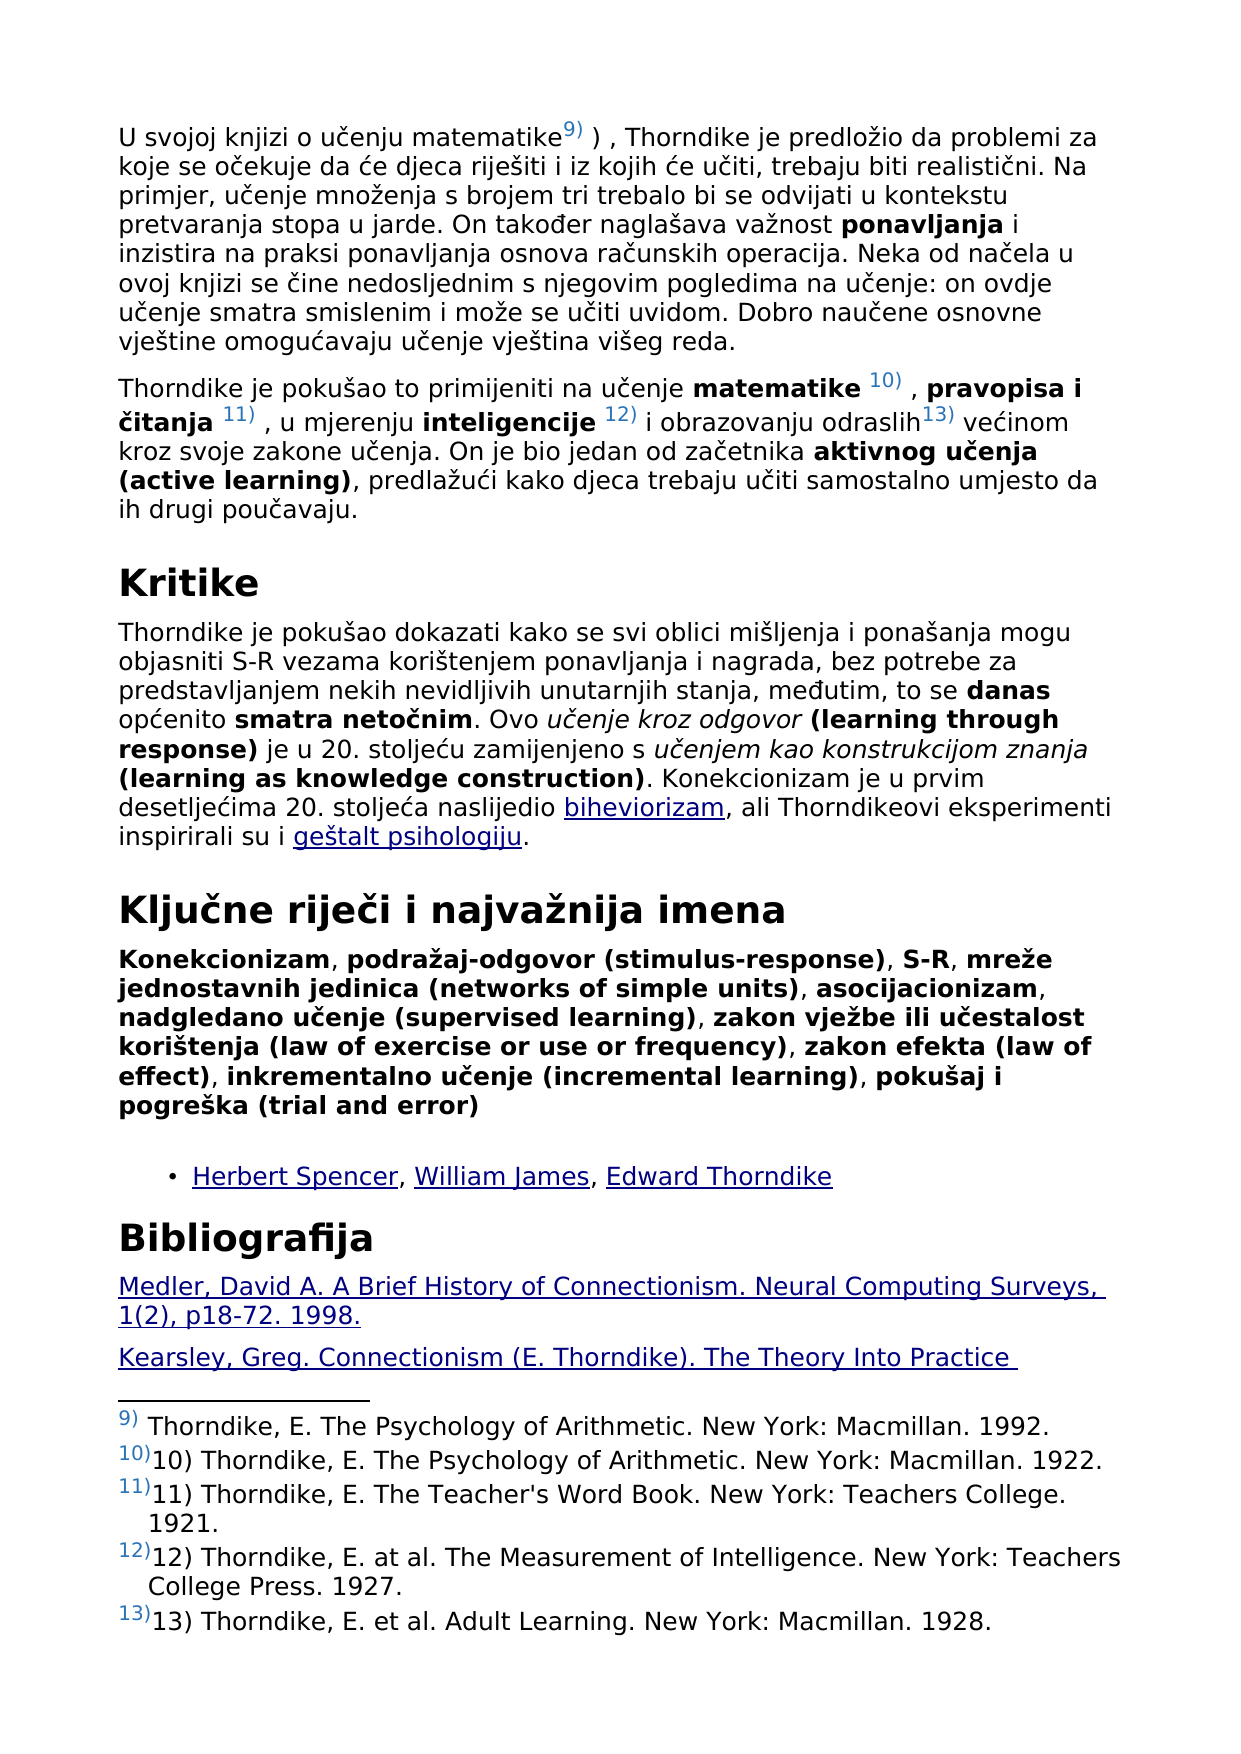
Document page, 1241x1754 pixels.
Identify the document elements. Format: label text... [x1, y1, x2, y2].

text 12) Thorndike, E. at al. The Measurement of Intelligence. New York: Teachers College Press. 1927. [118, 1538, 1122, 1602]
text 11) Thorndike, E. The Teacher's Word Book. New York: Teachers College. 1921. [118, 1475, 1122, 1538]
text Thorndike je pokušao to primijeniti na učenje matematike , pravopisa i čitanja , u mjerenju inteligencije i obrazovanju odraslih većinom kroz svoje zakone učenja. On je bio jedan od začetnika aktivnog učenja (active learning), predlažući kako djeca trebaju učiti samostalno umjesto da ih drugi poučavaju. [118, 369, 1122, 524]
text Medler, David A. A Brief History of Connectionism. Neural Computing Surveys, 1(2), p18-72. 1998. [118, 1272, 1122, 1331]
text 10) Thorndike, E. The Psychology of Arithmetic. New York: Macmillan. 1922. [118, 1441, 1122, 1475]
list Herbert Spencer, William James, Edward Thorndike [177, 1162, 1122, 1191]
text Kearsley, Greg. Connectionism (E. Thorndike). The Theory Into Practice [118, 1343, 1122, 1372]
text Thorndike, E. The Psychology of Arithmetic. New York: Macmillan. 1992. [118, 1407, 1122, 1441]
subtitle Bibliografija [118, 1216, 1122, 1260]
text U svojoj knjizi o učenju matematike ) , Thorndike je predložio da problemi za koje se očekuje da će djeca riješiti i iz kojih će učiti, trebaju biti realistični. Na primjer, učenje množenja s brojem tri trebalo bi se odvijati u kontekstu pretvaranja stopa u jarde. On također naglašava važnost ponavljanja i inzistira na praksi ponavljanja osnova računskih operacija. Neka od načela u ovoj knjizi se čine nedosljednim s njegovim pogledima na učenje: on ovdje učenje smatra smislenim i može se učiti uvidom. Dobro naučene osnovne vještine omogućavaju učenje vještina višeg reda. [118, 118, 1122, 356]
subtitle Kritike [118, 562, 1122, 606]
subtitle Ključne riječi i najvažnija imena [118, 889, 1122, 933]
text Thorndike je pokušao dokazati kako se svi oblici mišljenja i ponašanja mogu objasniti S-R vezama korištenjem ponavljanja i nagrada, bez potrebe za predstavljanjem nekih nevidljivih unutarnjih stanja, međutim, to se danas općenito smatra netočnim. Ovo učenje kroz odgovor (learning through response) je u 20. stoljeću zamijenjeno s učenjem kao konstrukcijom znanja (learning as knowledge construction). Konekcionizam je u prvim desetljećima 20. stoljeća naslijedio biheviorizam, ali Thorndikeovi eksperimenti inspirirali su i geštalt psihologiju. [118, 618, 1122, 851]
text 13) Thorndike, E. et al. Adult Learning. New York: Macmillan. 1928. [118, 1602, 1122, 1636]
text Konekcionizam, podražaj-odgovor (stimulus-response), S-R, mreže jednostavnih jedinica (networks of simple units), asocijacionizam, nadgledano učenje (supervised learning), zakon vježbe ili učestalost korištenja (law of exercise or use or frequency), zakon efekta (law of effect), inkrementalno učenje (incremental learning), pokušaj i pogreška (trial and error) [118, 945, 1122, 1120]
